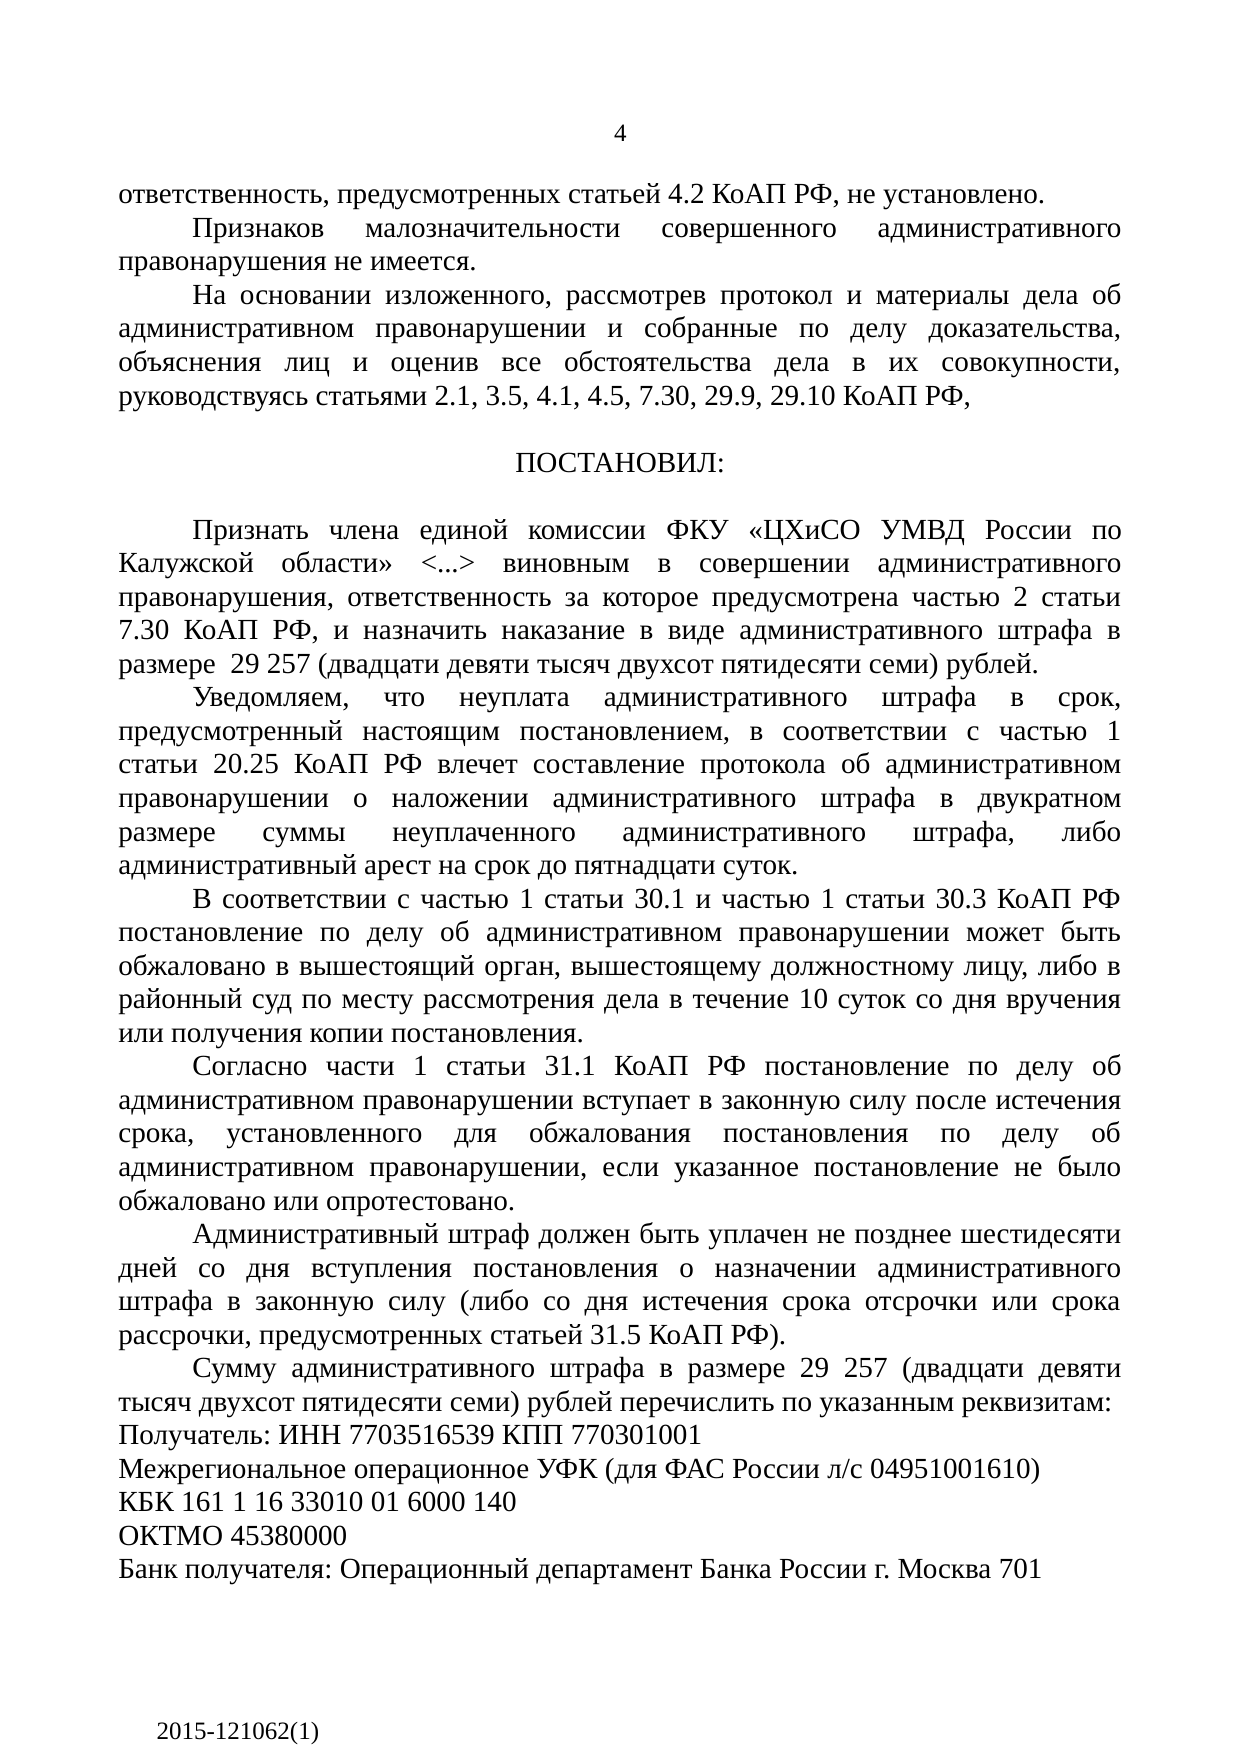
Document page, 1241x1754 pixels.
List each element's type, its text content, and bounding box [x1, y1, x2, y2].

text Сумму административного штрафа в размере 29 257 (двадцати девяти тысяч двухсот пятидесяти семи) рублей перечислить по указанным реквизитам: [118, 1350, 1122, 1417]
text Признаков малозначительности совершенного административного правонарушения не имеется. [118, 210, 1122, 277]
text Банк получателя: Операционный департамент Банка России г. Москва 701 [118, 1552, 1122, 1585]
text Межрегиональное операционное УФК (для ФАС России л/с 04951001610) [118, 1451, 1122, 1484]
text Уведомляем, что неуплата административного штрафа в срок, предусмотренный настоящим постановлением, в соответствии с частью 1 статьи 20.25 КоАП РФ влечет составление протокола об административном правонарушении о наложении административного штрафа в двукратном размере суммы неуплаченного административного штрафа, либо административный арест на срок до пятнадцати суток. [118, 679, 1122, 881]
text Получатель: ИНН 7703516539 КПП 770301001 [118, 1417, 1122, 1451]
text В соответствии с частью 1 статьи 30.1 и частью 1 статьи 30.3 КоАП РФ постановление по делу об административном правонарушении может быть обжаловано в вышестоящий орган, вышестоящему должностному лицу, либо в районный суд по месту рассмотрения дела в течение 10 суток со дня вручения или получения копии постановления. [118, 881, 1122, 1048]
text Признать члена единой комиссии ФКУ «ЦХиСО УМВД России по Калужской области» <...> виновным в совершении административного правонарушения, ответственность за которое предусмотрена частью 2 статьи 7.30 КоАП РФ, и назначить наказание в виде административного штрафа в размере 29 257 (двадцати девяти тысяч двухсот пятидесяти семи) рублей. [118, 512, 1122, 679]
text На основании изложенного, рассмотрев протокол и материалы дела об административном правонарушении и собранные по делу доказательства, объяснения лиц и оценив все обстоятельства дела в их совокупности, руководствуясь статьями 2.1, 3.5, 4.1, 4.5, 7.30, 29.9, 29.10 КоАП РФ, [118, 277, 1122, 411]
text КБК 161 1 16 33010 01 6000 140 [118, 1484, 1122, 1518]
text Согласно части 1 статьи 31.1 КоАП РФ постановление по делу об административном правонарушении вступает в законную силу после истечения срока, установленного для обжалования постановления по делу об административном правонарушении, если указанное постановление не было обжаловано или опротестовано. [118, 1048, 1122, 1216]
text Административный штраф должен быть уплачен не позднее шестидесяти дней со дня вступления постановления о назначении административного штрафа в законную силу (либо со дня истечения срока отсрочки или срока рассрочки, предусмотренных статьей 31.5 КоАП РФ). [118, 1216, 1122, 1350]
text ПОСТАНОВИЛ: [118, 445, 1122, 478]
text ответственность, предусмотренных статьей 4.2 КоАП РФ, не установлено. [118, 176, 1122, 210]
text ОКТМО 45380000 [118, 1518, 1122, 1552]
